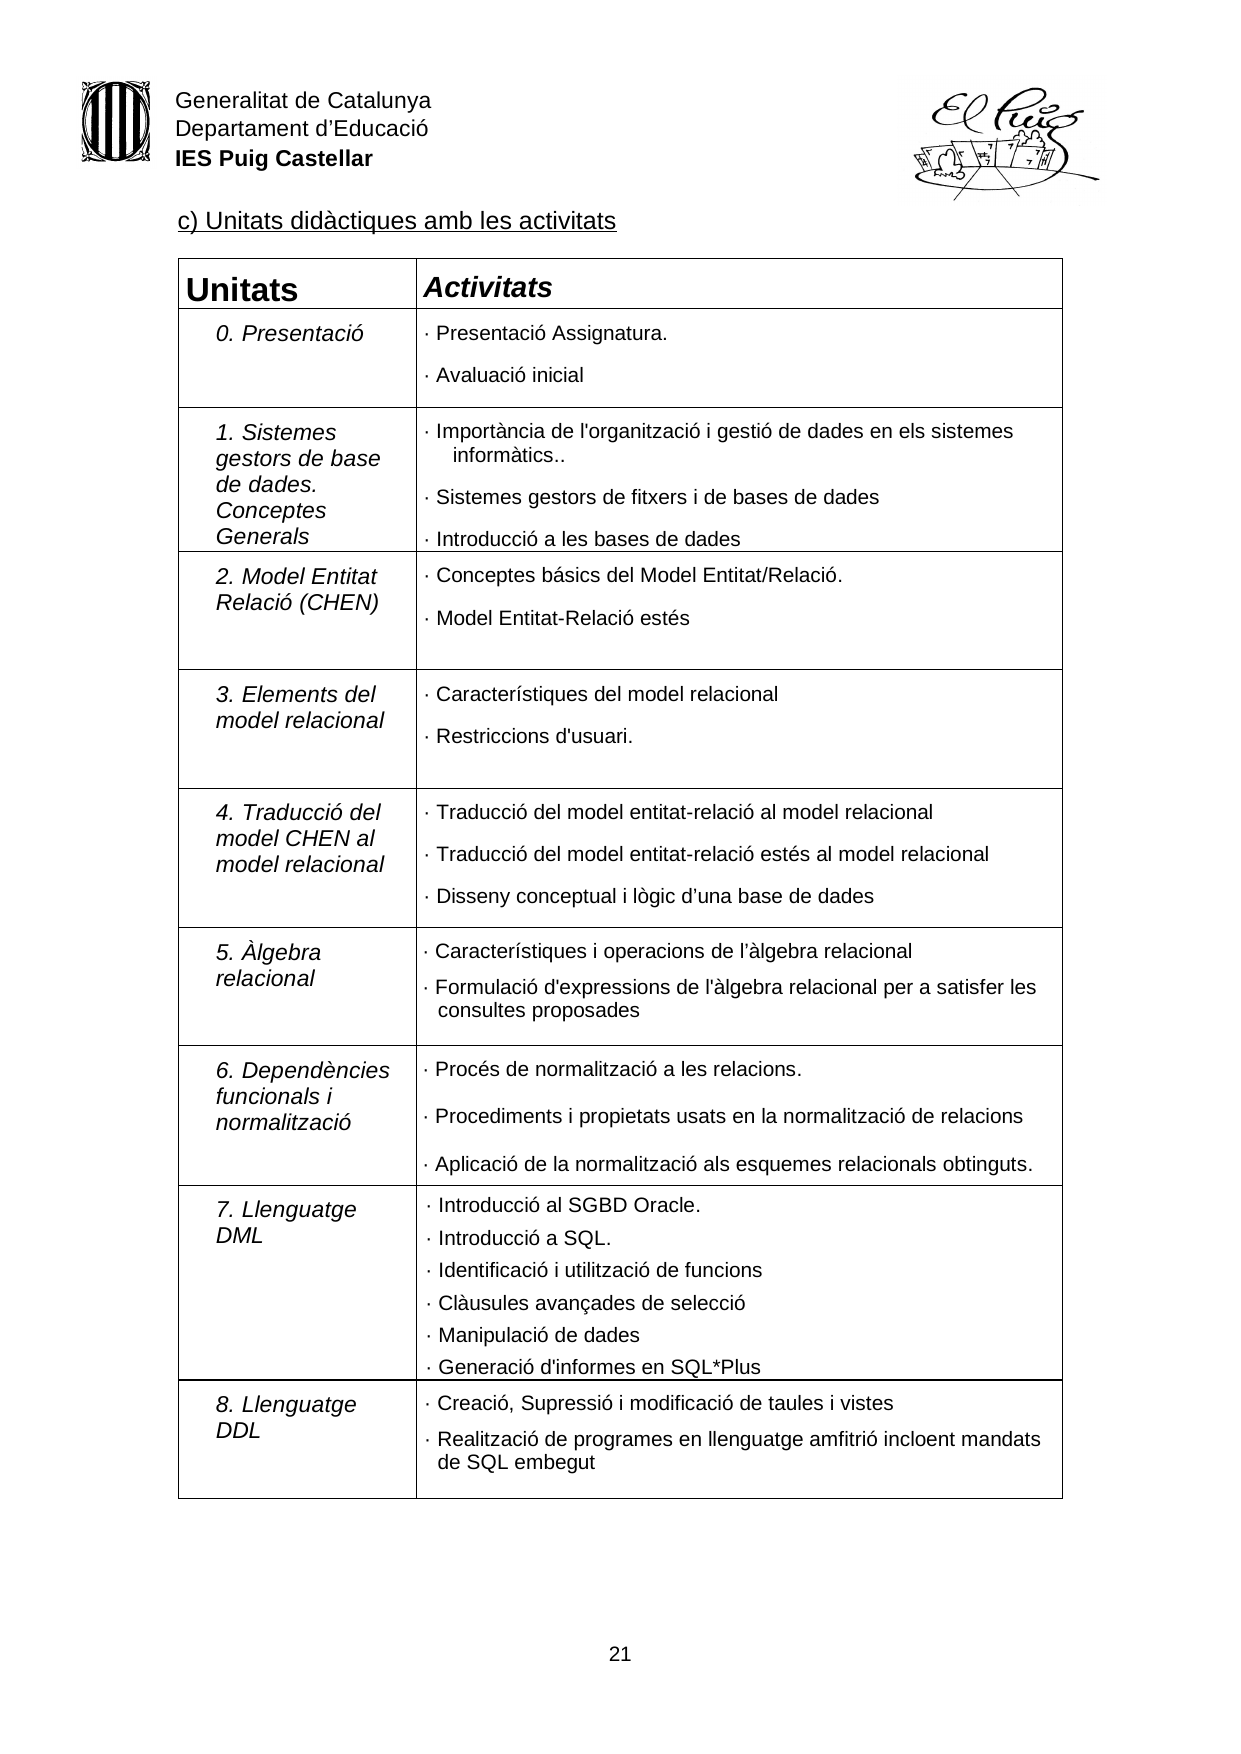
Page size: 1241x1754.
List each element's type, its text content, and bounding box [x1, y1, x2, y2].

table_header Unitats [179, 259, 416, 308]
table_cell · Introducció al SGBD Oracle. · Introducció a SQL. · Identificació i utilització de funcions · Clàusules avançades de selecció · Manipulació de dades · Generació d'informes en SQL*Plus [417, 1186, 1062, 1379]
picture [897, 75, 1107, 206]
table_cell · Importància de l'organització i gestió de dades en els sistemes informàtics.. · Sistemes gestors de fitxers i de bases de dades · Introducció a les bases de dades [417, 408, 1062, 551]
table_cell 0. Presentació [179, 309, 416, 407]
table_cell 1. Sistemes gestors de base de dades. Conceptes Generals [179, 408, 416, 551]
text c) Unitats didàctiques amb les activitats [177, 207, 1063, 235]
table_cell 8. Llenguatge DDL [179, 1381, 416, 1498]
table_cell · Característiques del model relacional · Restriccions d'usuari. [417, 670, 1062, 788]
table_cell 3. Elements del model relacional [179, 670, 416, 788]
table_header Activitats [417, 259, 1062, 308]
table_cell 5. Àlgebra relacional [179, 928, 416, 1045]
table_cell · Creació, Supressió i modificació de taules i vistes · Realització de programes en llenguatge amfitrió incloent mandats de SQL embegut [417, 1381, 1062, 1498]
table_cell · Conceptes básics del Model Entitat/Relació. · Model Entitat-Relació estés [417, 552, 1062, 669]
picture [76, 76, 157, 169]
table_cell · Traducció del model entitat-relació al model relacional · Traducció del model entitat-relació estés al model relacional · Disseny conceptual i lògic d’una base de dades [417, 789, 1062, 927]
table_cell · Procés de normalització a les relacions. · Procediments i propietats usats en la normalització de relacions · Aplicació de la normalització als esquemes relacionals obtinguts. [417, 1046, 1062, 1185]
table_cell · Presentació Assignatura. · Avaluació inicial [417, 309, 1062, 407]
table_cell 4. Traducció del model CHEN al model relacional [179, 789, 416, 927]
table_cell · Característiques i operacions de l’àlgebra relacional · Formulació d'expressions de l'àlgebra relacional per a satisfer les consultes proposades [417, 928, 1062, 1045]
table_cell 7. Llenguatge DML [179, 1186, 416, 1379]
table_cell 2. Model Entitat Relació (CHEN) [179, 552, 416, 669]
table_cell 6. Dependències funcionals i normalització [179, 1046, 416, 1185]
